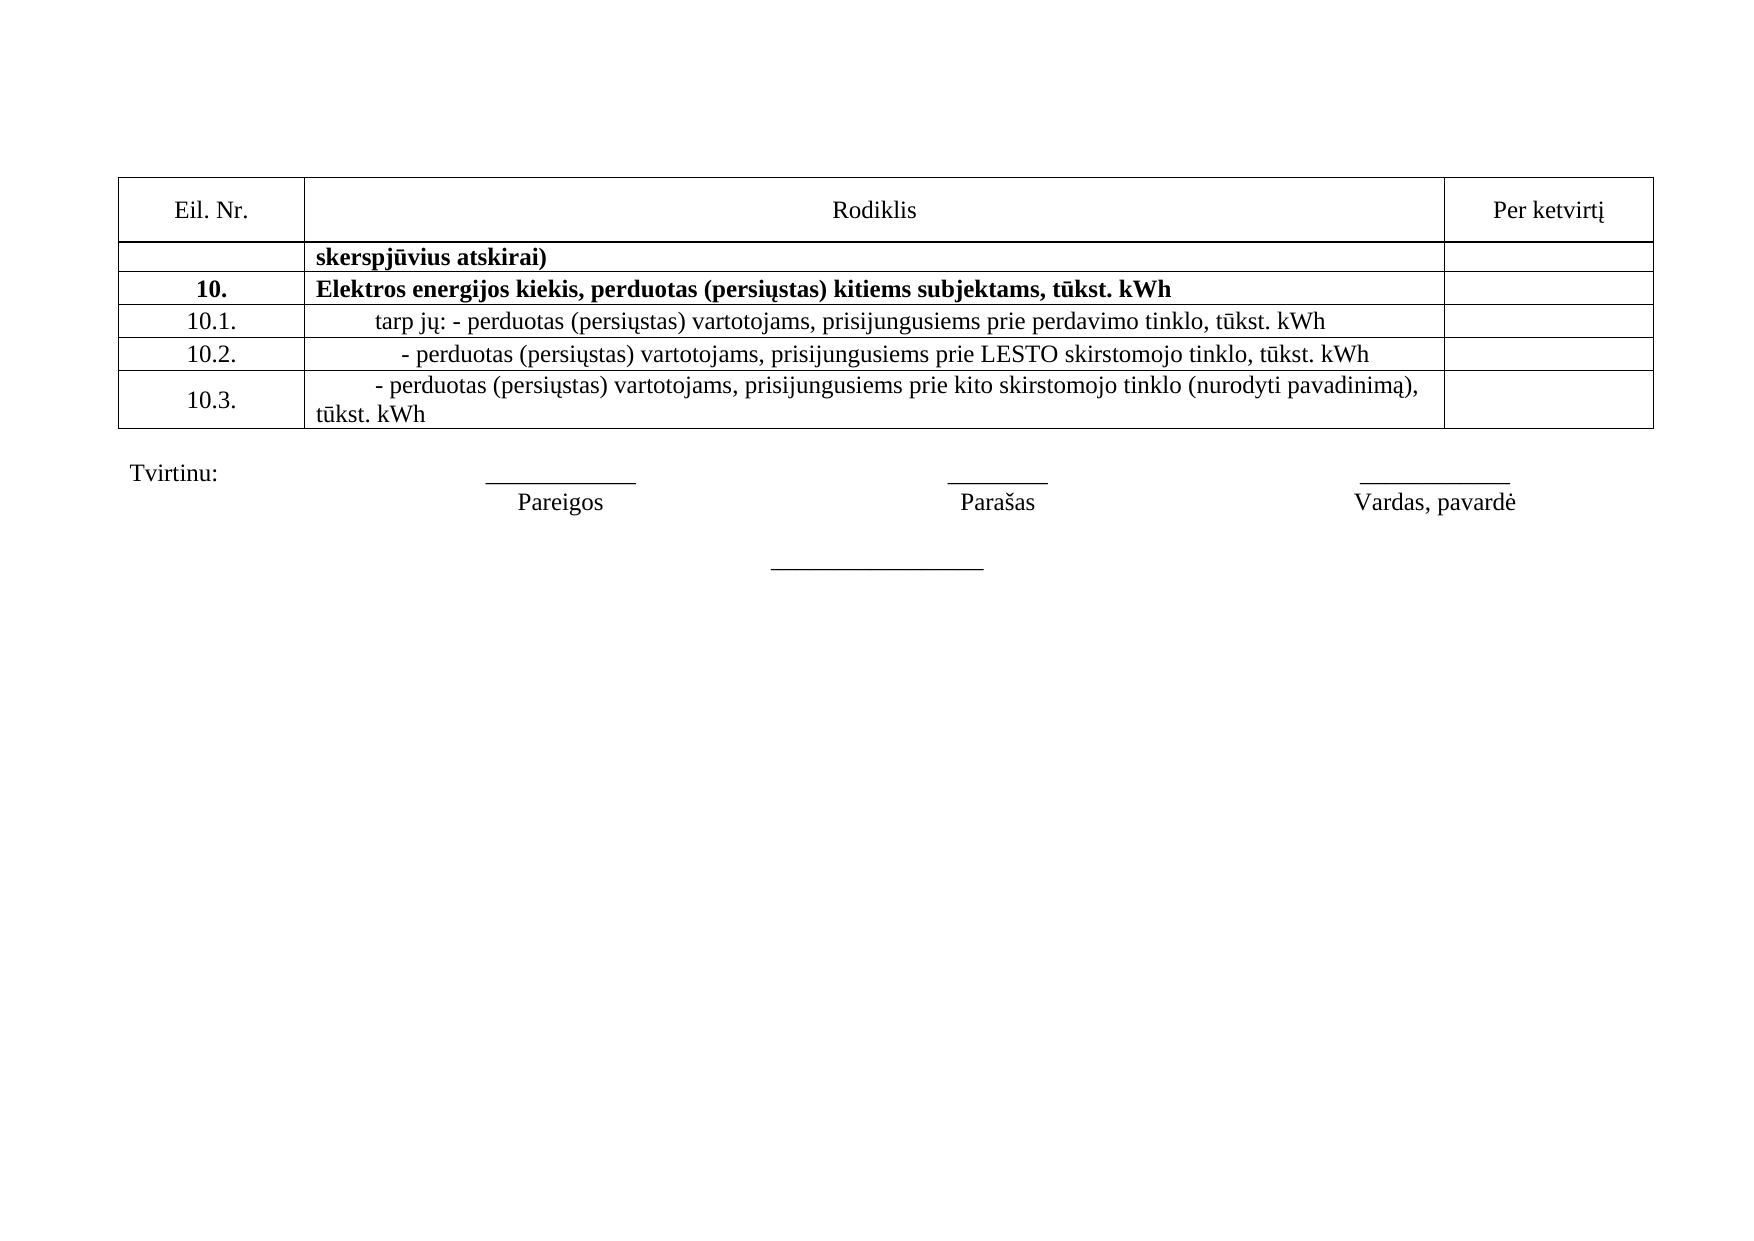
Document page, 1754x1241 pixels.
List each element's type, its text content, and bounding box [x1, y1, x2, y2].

table_cell tarp jų: - perduotas (persiųstas) vartotojams, prisijungusiems prie perdavimo tinklo, tūkst. kWh [305, 305, 1444, 337]
table_header ________ Parašas [779, 458, 1216, 515]
table_cell 10.1. [119, 305, 304, 337]
table_cell 10.3. [119, 371, 304, 428]
table_header ____________ Pareigos [342, 458, 779, 515]
table_cell [1445, 243, 1653, 271]
table_cell [1445, 272, 1653, 304]
table_header Rodiklis [305, 178, 1444, 241]
table_cell [1445, 371, 1653, 428]
table_cell [1445, 338, 1653, 369]
table_cell - perduotas (persiųstas) vartotojams, prisijungusiems prie LESTO skirstomojo tinklo, tūkst. kWh [305, 338, 1444, 369]
table_cell [1445, 305, 1653, 337]
table_cell 10. [119, 272, 304, 304]
table_cell [119, 243, 304, 271]
table_cell skerspjūvius atskirai) [305, 243, 1444, 271]
table_header Eil. Nr. [119, 178, 304, 241]
table_header Per ketvirtį [1445, 178, 1653, 241]
table_header Tvirtinu: [118, 458, 342, 515]
table_cell Elektros energijos kiekis, perduotas (persiųstas) kitiems subjektams, tūkst. kWh [305, 272, 1444, 304]
table_header ____________ Vardas, pavardė [1216, 458, 1653, 515]
table_cell 10.2. [119, 338, 304, 369]
table_cell - perduotas (persiųstas) vartotojams, prisijungusiems prie kito skirstomojo tinklo (nurodyti pavadinimą), tūkst. kWh [305, 371, 1444, 428]
text _________________ [118, 544, 1636, 573]
